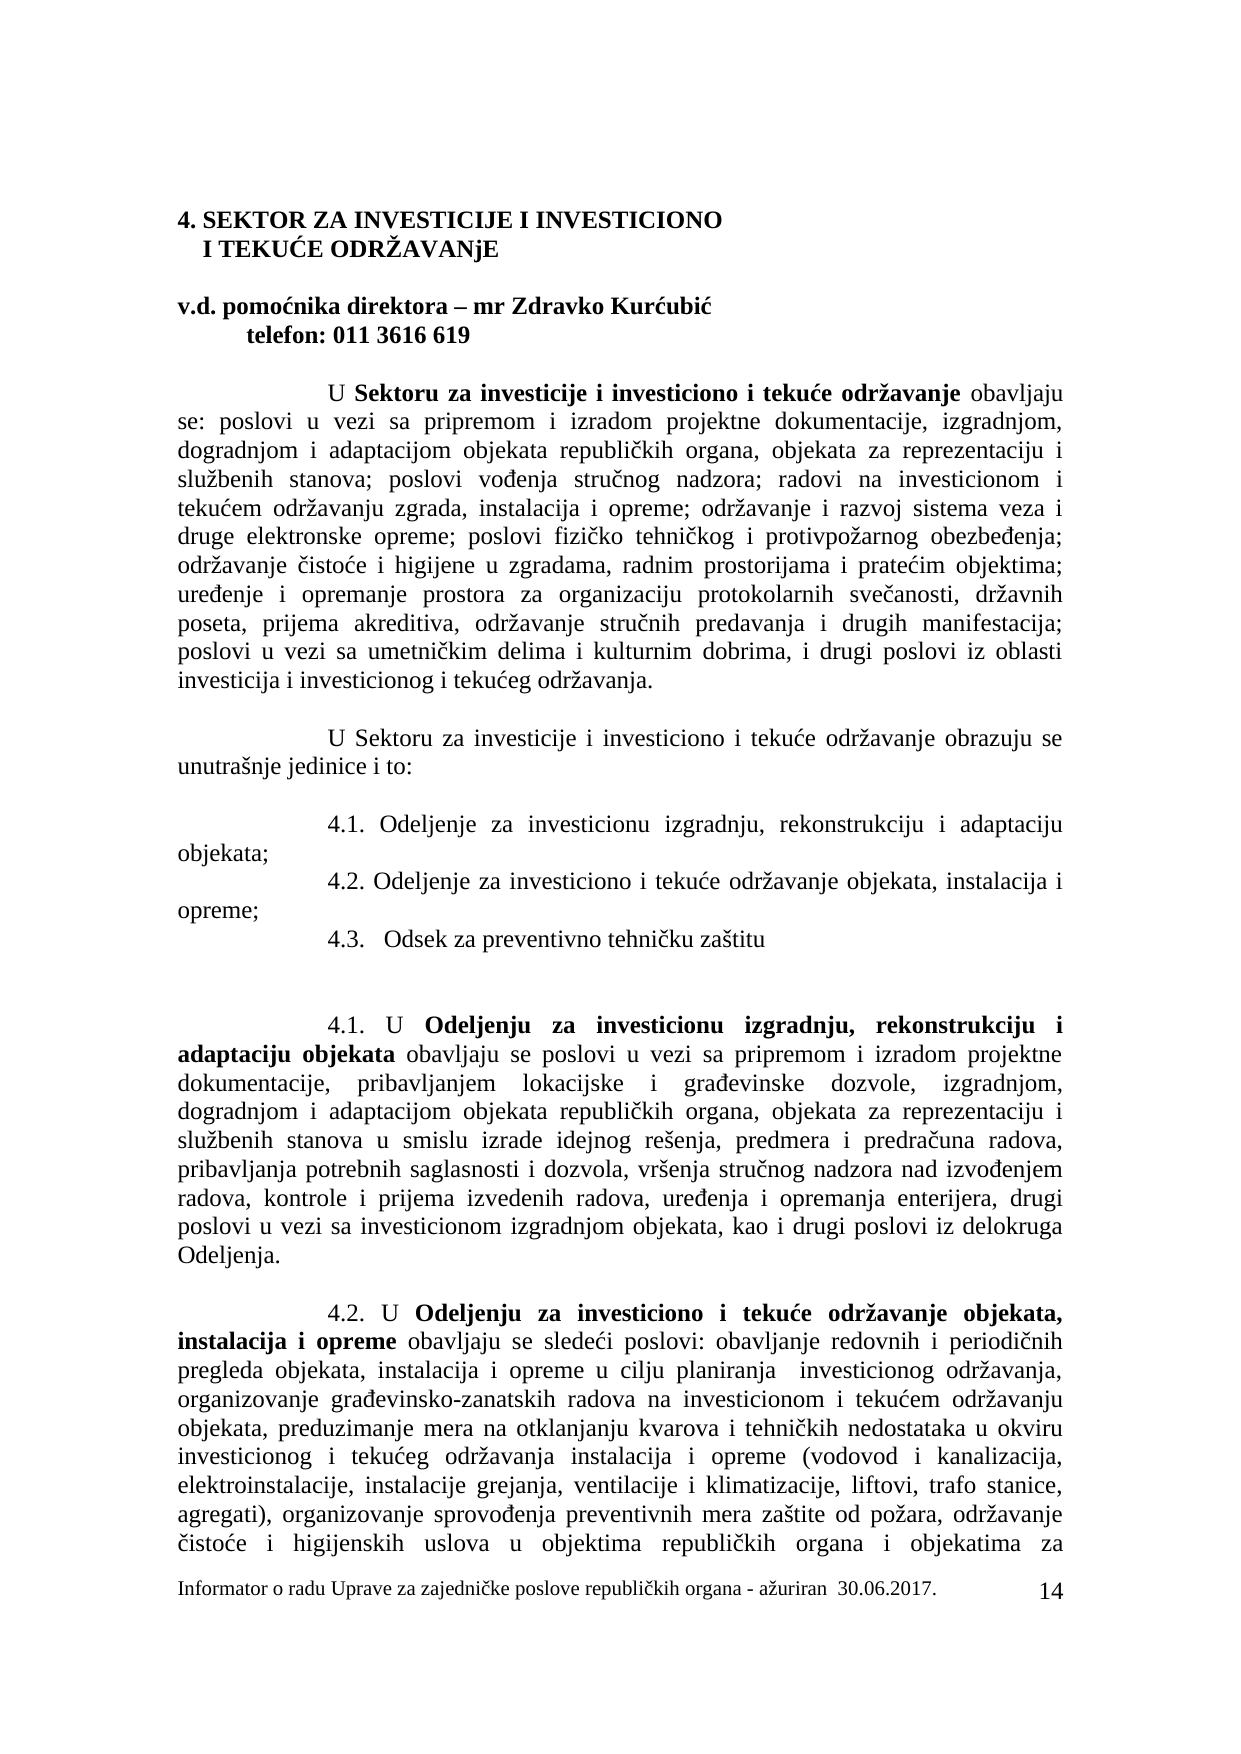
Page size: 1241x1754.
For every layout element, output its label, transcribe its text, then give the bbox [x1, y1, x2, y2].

text U Sektoru za investicije i investiciono i tekuće održavanje obavlјaju se: poslovi u vezi sa pripremom i izradom projektne dokumentacije, izgradnjom, dogradnjom i adaptacijom objekata republičkih organa, objekata za reprezentaciju i službenih stanova; poslovi vođenja stručnog nadzora; radovi na investicionom i tekućem održavanju zgrada, instalacija i opreme; održavanje i razvoj sistema veza i druge elektronske opreme; poslovi fizičko tehničkog i protivpožarnog obezbeđenja; održavanje čistoće i higijene u zgradama, radnim prostorijama i pratećim objektima; uređenje i opremanje prostora za organizaciju protokolarnih svečanosti, državnih poseta, prijema akreditiva, održavanje stručnih predavanja i drugih manifestacija; poslovi u vezi sa umetničkim delima i kulturnim dobrima, i drugi poslovi iz oblasti investicija i investicionog i tekućeg održavanja. [177, 378, 1063, 694]
text 4.2. U Odelјenju za investiciono i tekuće održavanje objekata, instalacija i opreme obavlјaju se sledeći poslovi: obavlјanje redovnih i periodičnih pregleda objekata, instalacija i opreme u cilјu planiranja investicionog održavanja, organizovanje građevinsko-zanatskih radova na investicionom i tekućem održavanju objekata, preduzimanje mera na otklanjanju kvarova i tehničkih nedostataka u okviru investicionog i tekućeg održavanja instalacija i opreme (vodovod i kanalizacija, elektroinstalacije, instalacije grejanja, ventilacije i klimatizacije, liftovi, trafo stanice, agregati), organizovanje sprovođenja preventivnih mera zaštite od požara, održavanje čistoće i higijenskih uslova u objektima republičkih organa i objekatima za [177, 1298, 1063, 1556]
text v.d. pomoćnika direktora – mr Zdravko Kurćubić [177, 291, 1063, 320]
text 4.2. Odelјenje za investiciono i tekuće održavanje objekata, instalacija i opreme; [177, 866, 1063, 924]
text 4.3. Odsek za preventivno tehničku zaštitu [290, 924, 1063, 953]
text I TEKUĆE ODRŽAVANјE [177, 234, 1063, 263]
text U Sektoru za investicije i investiciono i tekuće održavanje obrazuju se unutrašnje jedinice i to: [177, 723, 1063, 780]
text 4.1. U Odelјenju za investicionu izgradnju, rekonstrukciju i adaptaciju objekata obavlјaju se poslovi u vezi sa pripremom i izradom projektne dokumentacije, pribavlјanjem lokacijske i građevinske dozvole, izgradnjom, dogradnjom i adaptacijom objekata republičkih organa, objekata za reprezentaciju i službenih stanova u smislu izrade idejnog rešenja, predmera i predračuna radova, pribavlјanja potrebnih saglasnosti i dozvola, vršenja stručnog nadzora nad izvođenjem radova, kontrole i prijema izvedenih radova, uređenja i opremanja enterijera, drugi poslovi u vezi sa investicionom izgradnjom objekata, kao i drugi poslovi iz delokruga Odelјenja. [177, 1010, 1063, 1269]
text 4. SEKTOR ZA INVESTICIJE I INVESTICIONO [177, 205, 1063, 234]
text 4.1. Odelјenje za investicionu izgradnju, rekonstrukciju i adaptaciju objekata; [177, 809, 1063, 866]
text telefon: 011 3616 619 [177, 320, 1063, 349]
